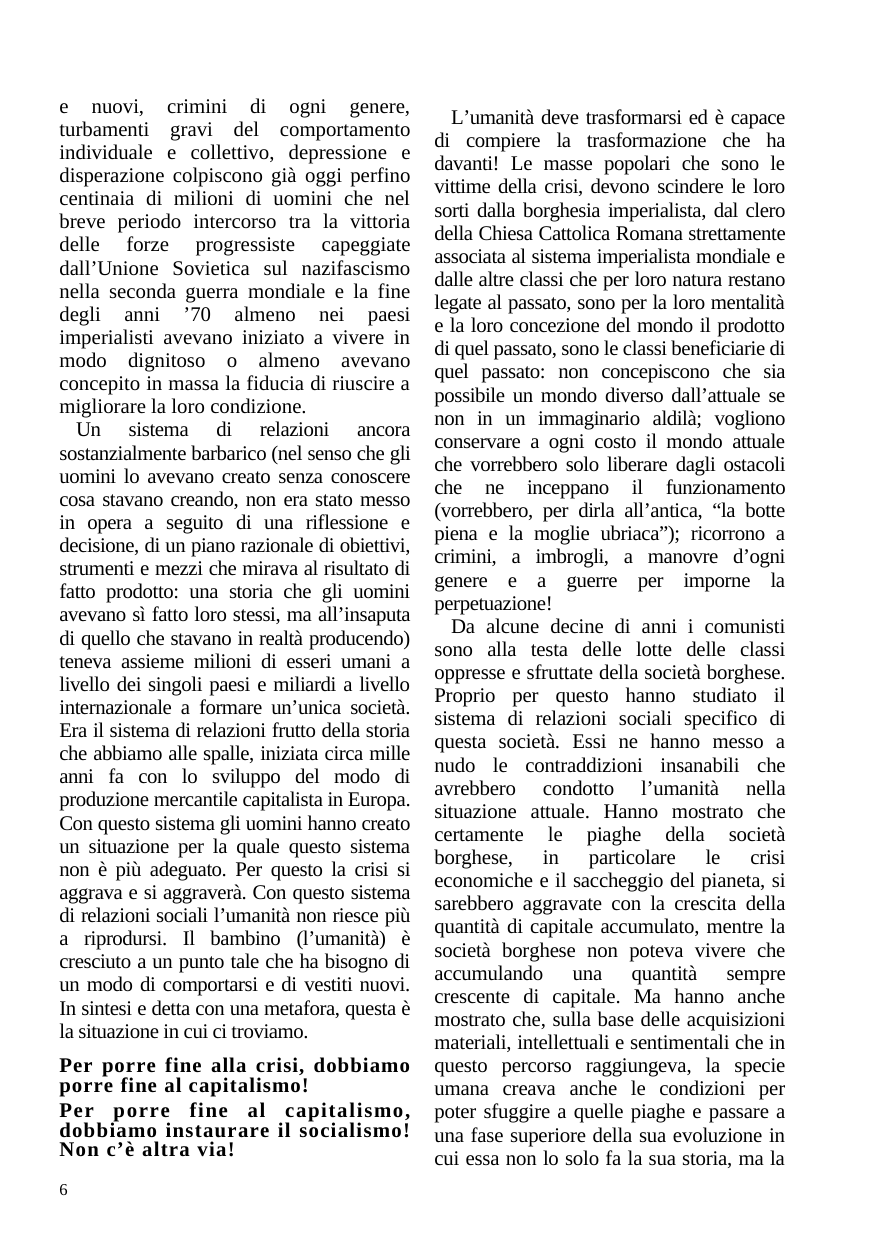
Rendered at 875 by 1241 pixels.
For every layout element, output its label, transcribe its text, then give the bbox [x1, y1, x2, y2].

text Per porre fine alla crisi, dobbiamo porre fine al capitalismo! [59, 1054, 411, 1097]
text Un sistema di relazioni ancora sostanzialmente barbarico (nel senso che gli uomini lo avevano creato senza conoscere cosa stavano creando, non era stato messo in opera a seguito di una riflessione e decisione, di un piano razionale di obiettivi, strumenti e mezzi che mirava al risultato di fatto prodotto: una storia che gli uomini avevano sì fatto loro stessi, ma all’insaputa di quello che stavano in realtà producendo) teneva assieme milioni di esseri umani a livello dei singoli paesi e miliardi a livello internazionale a formare un’unica società. Era il sistema di relazioni frutto della storia che abbiamo alle spalle, iniziata circa mille anni fa con lo sviluppo del modo di produzione mercantile capitalista in Europa. Con questo sistema gli uomini hanno creato un situazione per la quale questo sistema non è più adeguato. Per questo la crisi si aggrava e si aggraverà. Con questo sistema di relazioni sociali l’umanità non riesce più a riprodursi. Il bambino (l’umanità) è cresciuto a un punto tale che ha bisogno di un modo di comportarsi e di vestiti nuovi. In sintesi e detta con una metafora, questa è la situazione in cui ci troviamo. [59, 418, 411, 1043]
text Da alcune decine di anni i comunisti sono alla testa delle lotte delle classi oppresse e sfruttate della società borghese. Proprio per questo hanno studiato il sistema di relazioni sociali specifico di questa società. Essi ne hanno messo a nudo le contraddizioni insanabili che avrebbero condotto l’umanità nella situazione attuale. Hanno mostrato che certamente le piaghe della società borghese, in particolare le crisi economiche e il saccheggio del pianeta, si sarebbero aggravate con la crescita della quantità di capitale accumulato, mentre la società borghese non poteva vivere che accumulando una quantità sempre crescente di capitale. Ma hanno anche mostrato che, sulla base delle acquisizioni materiali, intellettuali e sentimentali che in questo percorso raggiungeva, la specie umana creava anche le condizioni per poter sfuggire a quelle piaghe e passare a una fase superiore della sua evoluzione in cui essa non lo solo fa la sua storia, ma la [434, 615, 786, 1170]
text L’umanità deve trasformarsi ed è capace di compiere la trasformazione che ha davanti! Le masse popolari che sono le vittime della crisi, devono scindere le loro sorti dalla borghesia imperialista, dal clero della Chiesa Cattolica Romana strettamente associata al sistema imperialista mondiale e dalle altre classi che per loro natura restano legate al passato, sono per la loro mentalità e la loro concezione del mondo il prodotto di quel passato, sono le classi beneficiarie di quel passato: non concepiscono che sia possibile un mondo diverso dall’attuale se non in un immaginario aldilà; vogliono conservare a ogni costo il mondo attuale che vorrebbero solo liberare dagli ostacoli che ne inceppano il funzionamento (vorrebbero, per dirla all’antica, “la botte piena e la moglie ubriaca”); ricorrono a crimini, a imbrogli, a manovre d’ogni genere e a guerre per imporne la perpetuazione! [434, 106, 786, 615]
text e nuovi, crimini di ogni genere, turbamenti gravi del comportamento individuale e collettivo, depressione e disperazione colpiscono già oggi perfino centinaia di milioni di uomini che nel breve periodo intercorso tra la vittoria delle forze progressiste capeggiate dall’Unione Sovietica sul nazifascismo nella seconda guerra mondiale e la fine degli anni ’70 almeno nei paesi imperialisti avevano iniziato a vivere in modo dignitoso o almeno avevano concepito in massa la fiducia di riuscire a migliorare la loro condizione. [59, 94, 411, 418]
text Per porre fine al capitalismo, dobbiamo instaurare il socialismo! Non c’è altra via! [59, 1099, 411, 1161]
